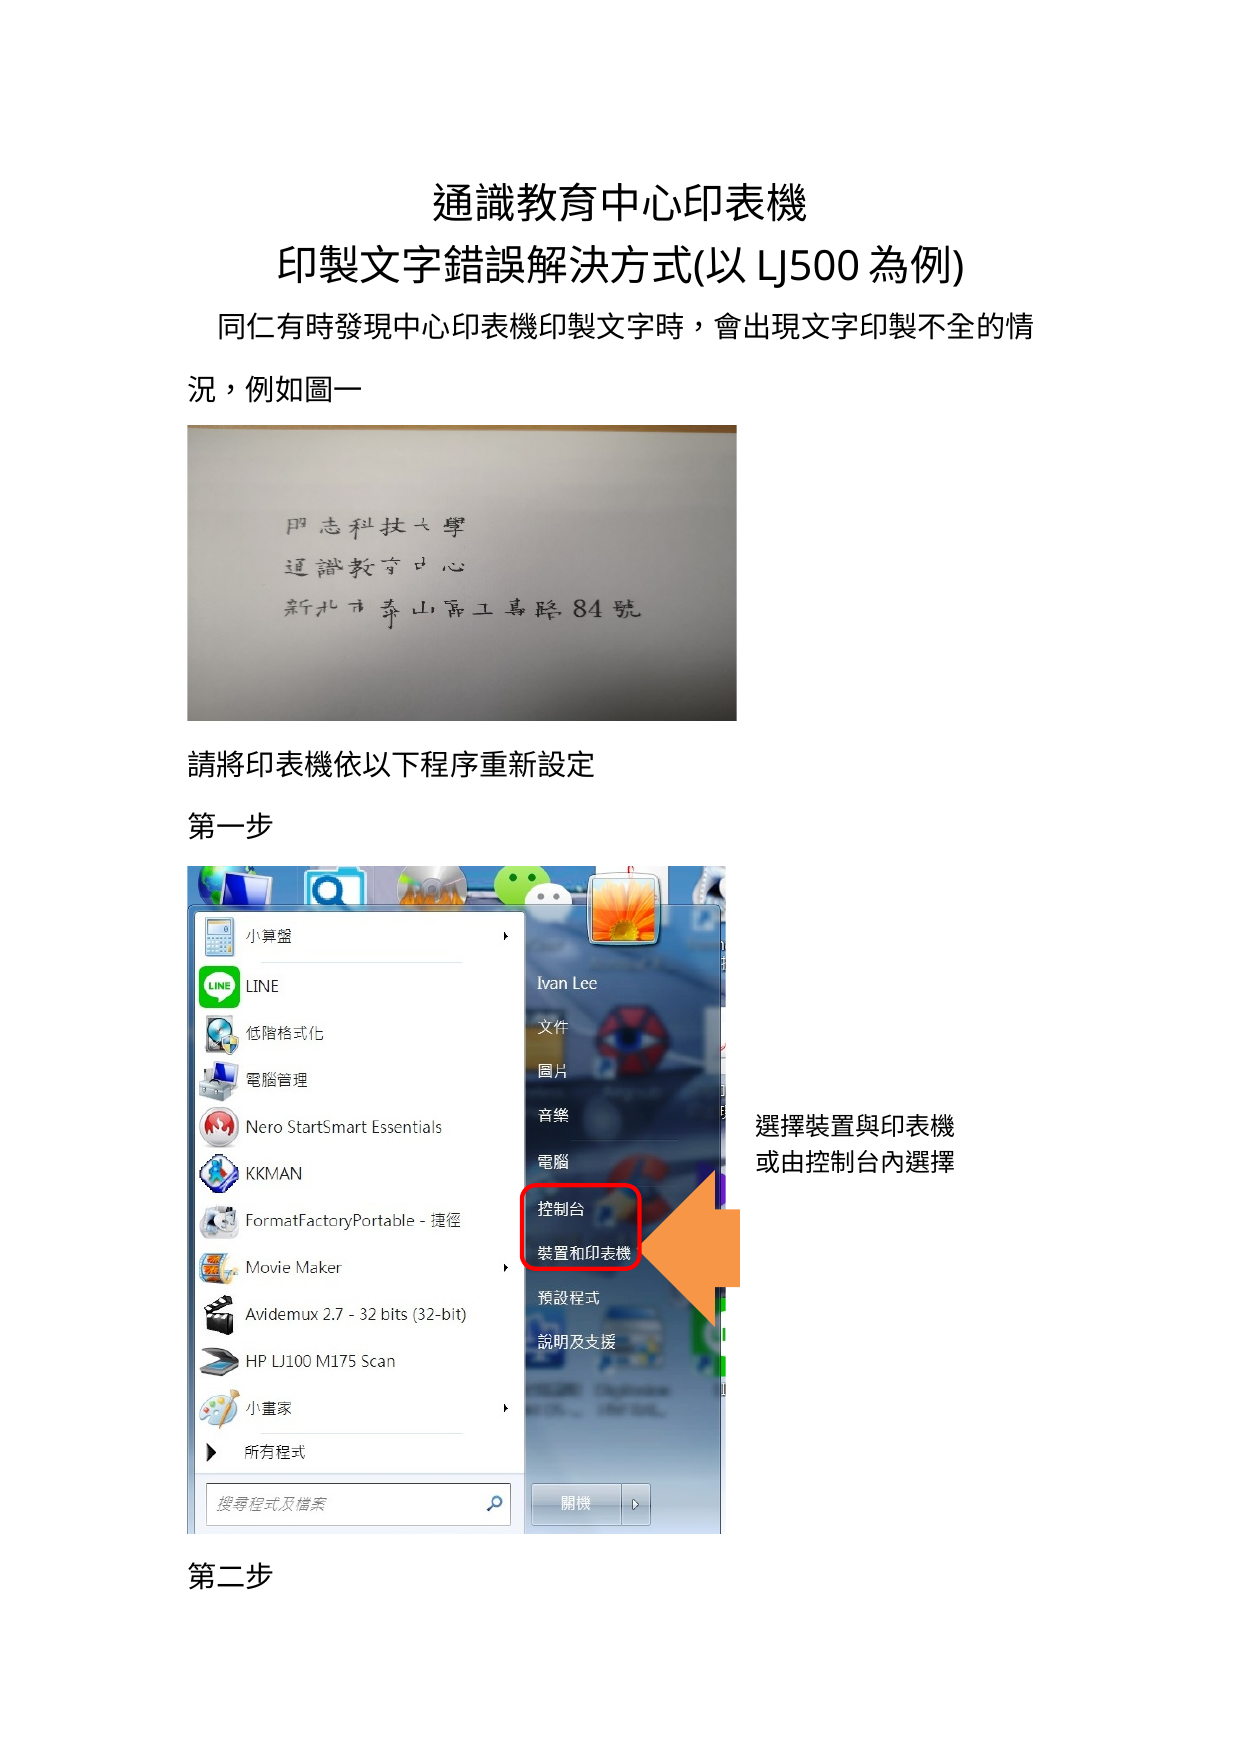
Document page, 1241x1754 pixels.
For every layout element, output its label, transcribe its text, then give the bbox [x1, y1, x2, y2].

text 選擇裝置與印表機 或由控制台內選擇 [756, 1106, 1113, 1179]
text 同仁有時發現中心印表機印製文字時，會出現文字印製不全的情況，例如圖一 [187, 283, 1053, 408]
text 印製文字錯誤解決方式(以LJ500為例) [187, 221, 1053, 283]
text 請將印表機依以下程序重新設定 [187, 721, 1053, 783]
text 通識教育中心印表機 [187, 158, 1053, 221]
text 第一步 [187, 783, 1128, 1533]
text 第二步 [187, 1533, 1053, 1596]
